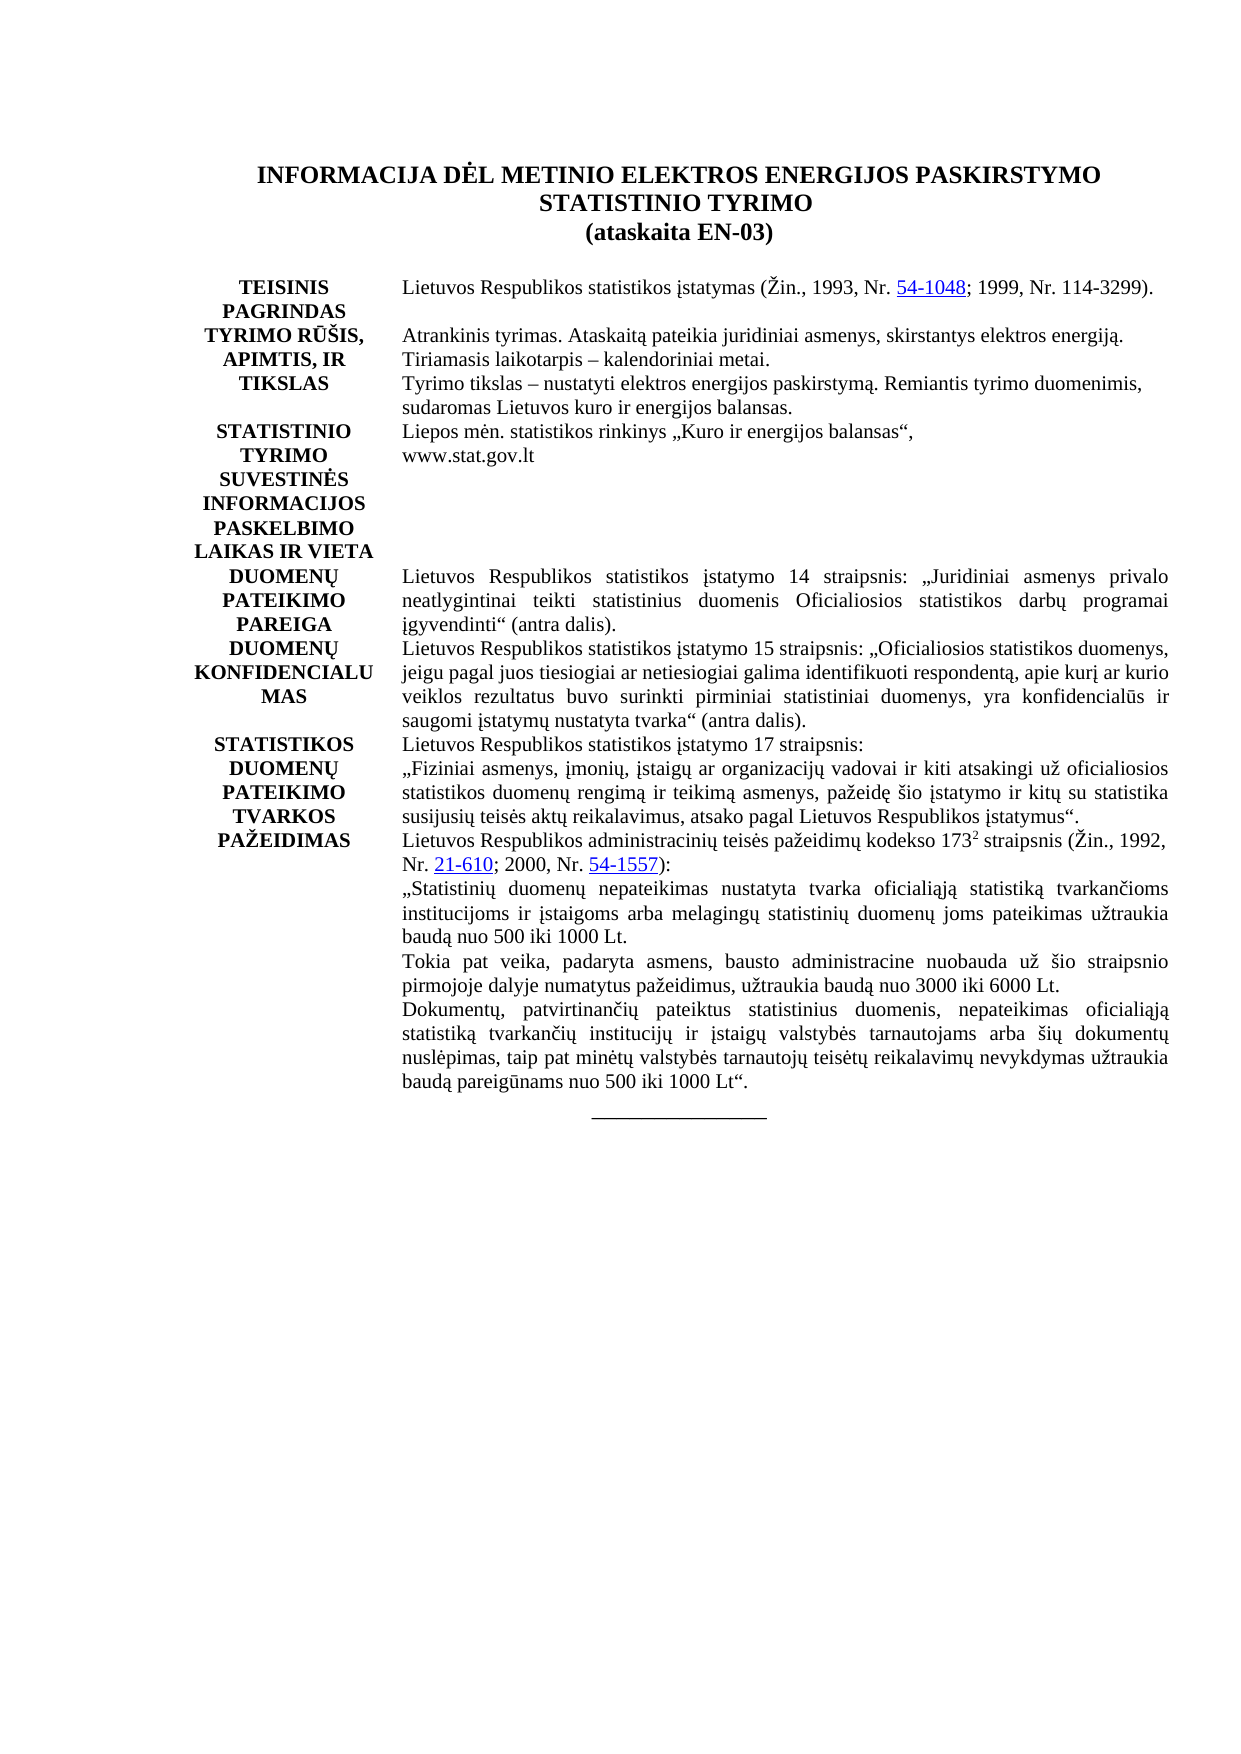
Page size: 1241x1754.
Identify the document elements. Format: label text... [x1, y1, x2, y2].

table_cell Lietuvos Respublikos statistikos įstatymo 15 straipsnis: „Oficialiosios statistikos duomenys, jeigu pagal juos tiesiogiai ar netiesiogiai galima identifikuoti respondentą, apie kurį ar kurio veiklos rezultatus buvo surinkti pirminiai statistiniai duomenys, yra konfidencialūs ir saugomi įstatymų nustatyta tvarka“ (antra dalis). [391, 636, 1181, 732]
table_cell Lietuvos Respublikos statistikos įstatymo 14 straipsnis: „Juridiniai asmenys privalo neatlygintinai teikti statistinius duomenis Oficialiosios statistikos darbų programai įgyvendinti“ (antra dalis). [391, 564, 1181, 636]
table_cell Lietuvos Respublikos statistikos įstatymo 17 straipsnis: „Fiziniai asmenys, įmonių, įstaigų ar organizacijų vadovai ir kiti atsakingi už oficialiosios statistikos duomenų rengimą ir teikimą asmenys, pažeidę šio įstatymo ir kitų su statistika susijusių teisės aktų reikalavimus, atsako pagal Lietuvos Respublikos įstatymus“. Lietuvos Respublikos administracinių teisės pažeidimų kodekso 1732 straipsnis (Žin., 1992, Nr. 21-610; 2000, Nr. 54-1557): „Statistinių duomenų nepateikimas nustatyta tvarka oficialiąją statistiką tvarkančioms institucijoms ir įstaigoms arba melagingų statistinių duomenų joms pateikimas užtraukia baudą nuo 500 iki 1000 Lt. Tokia pat veika, padaryta asmens, bausto administracine nuobauda už šio straipsnio pirmojoje dalyje numatytus pažeidimus, užtraukia baudą nuo 3000 iki 6000 Lt. Dokumentų, patvirtinančių pateiktus statistinius duomenis, nepateikimas oficialiąją statistiką tvarkančių institucijų ir įstaigų valstybės tarnautojams arba šių dokumentų nuslėpimas, taip pat minėtų valstybės tarnautojų teisėtų reikalavimų nevykdymas užtraukia baudą pareigūnams nuo 500 iki 1000 Lt“. [391, 732, 1181, 1093]
text ______________ [177, 1093, 1181, 1122]
table_header Lietuvos Respublikos statistikos įstatymas (Žin., 1993, Nr. 54-1048; 1999, Nr. 114-3299). [391, 275, 1181, 323]
text (ataskaita EN-03) [177, 217, 1181, 246]
table_cell statistinio tyrimo suvestinės informacijos paskelbimo laikas ir vieta [177, 419, 391, 563]
table_header TEISINIS PAGRINDAS [177, 275, 391, 323]
table_cell Atrankinis tyrimas. Ataskaitą pateikia juridiniai asmenys, skirstantys elektros energiją. Tiriamasis laikotarpis – kalendoriniai metai. Tyrimo tikslas – nustatyti elektros energijos paskirstymą. Remiantis tyrimo duomenimis, sudaromas Lietuvos kuro ir energijos balansas. [391, 323, 1181, 419]
table_cell Liepos mėn. statistikos rinkinys „Kuro ir energijos balansas“, www.stat.gov.lt [391, 419, 1181, 563]
table_cell TYRIMO RŪŠIS, APIMTIS, IR TIKSLAS [177, 323, 391, 419]
table_cell Duomenų konfidencialumas [177, 636, 391, 732]
text Informacija dėl metinio elektros energijos paskirstymo statistinio tyrimo [177, 160, 1181, 217]
table_cell Duomenų pateikimo pareiga [177, 564, 391, 636]
table_cell statistikos duomenų pateikimo tvarkos pažeidimas [177, 732, 391, 1093]
